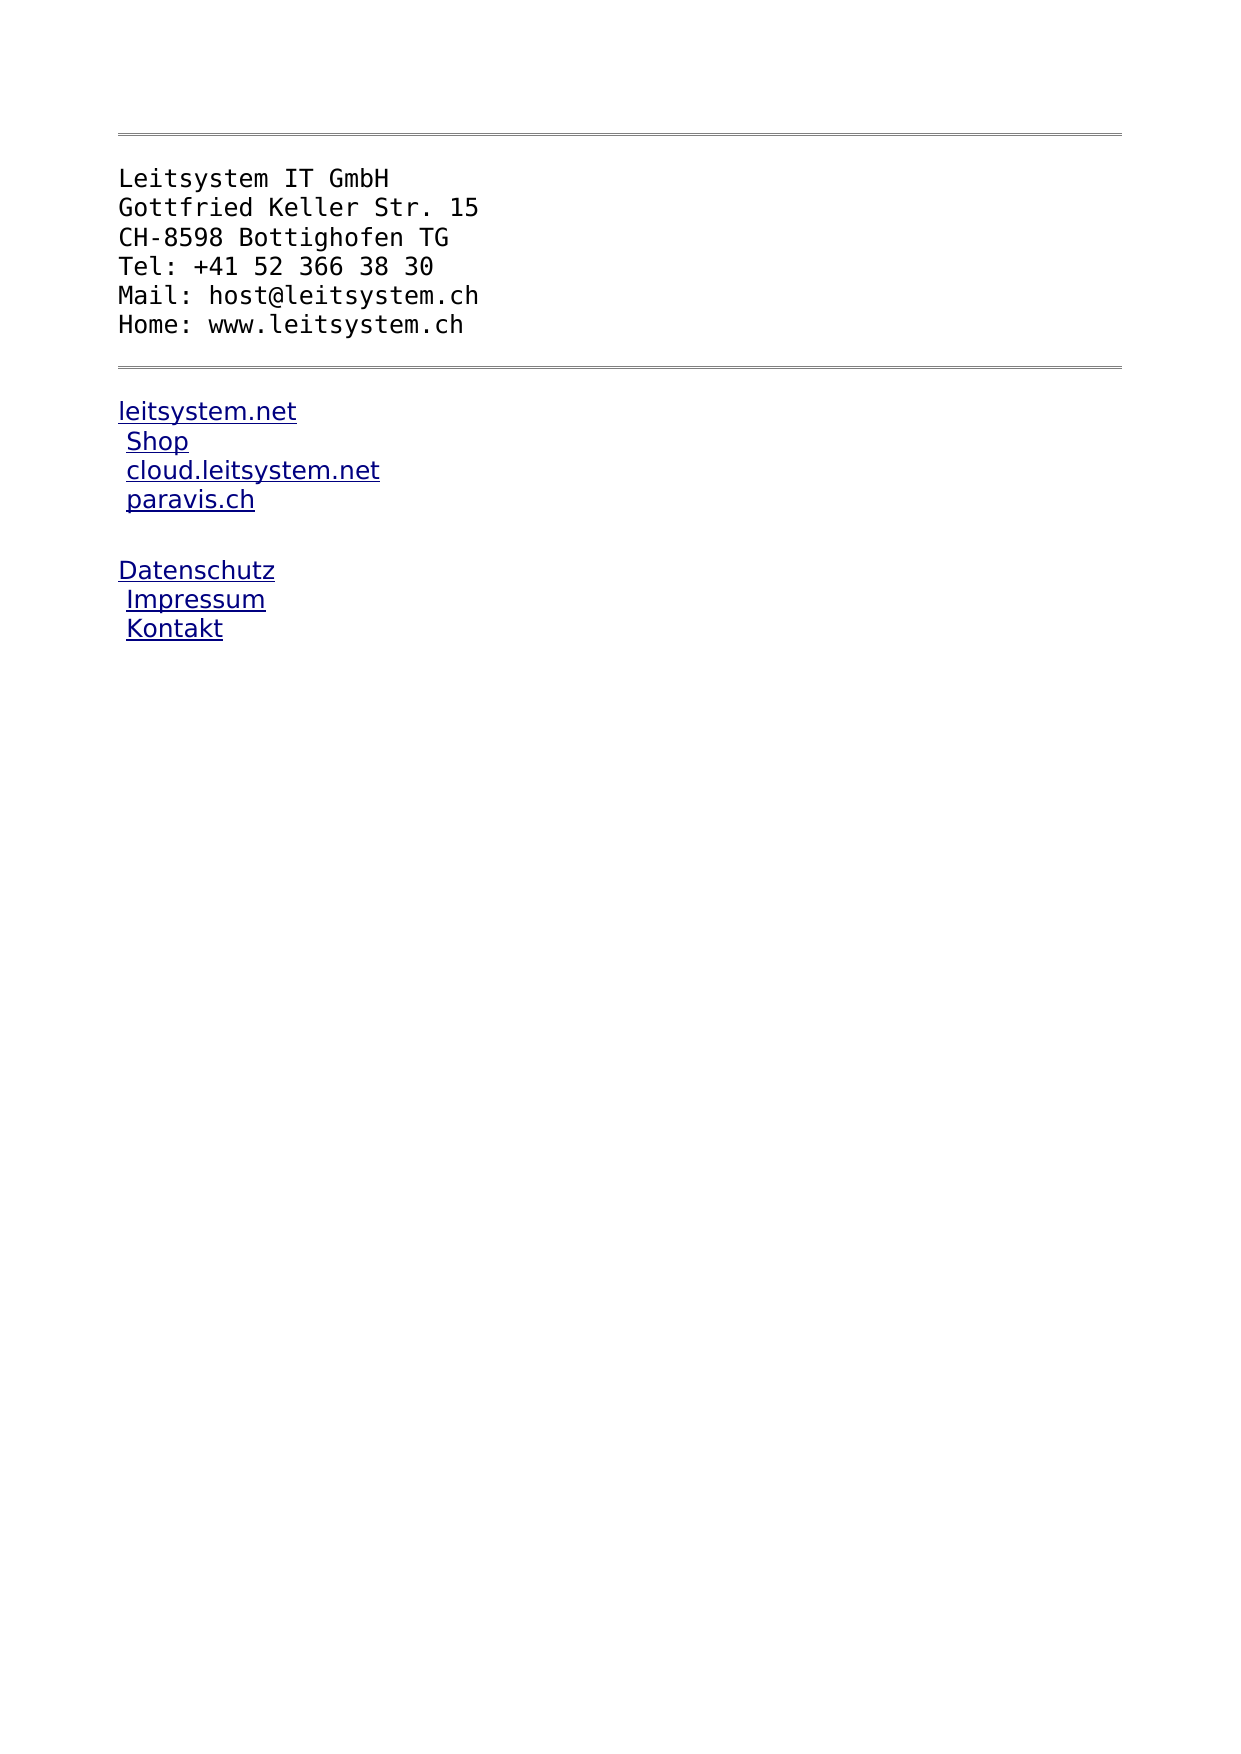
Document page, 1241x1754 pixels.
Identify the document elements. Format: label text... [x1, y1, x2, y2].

text Leitsystem IT GmbH Gottfried Keller Str. 15 CH-8598 Bottighofen TG Tel: +41 52 366 38 30 Mail: host@leitsystem.ch Home: www.leitsystem.ch [118, 164, 1122, 339]
text leitsystem.net Shop cloud.leitsystem.net paravis.ch [118, 398, 1122, 543]
text Datenschutz Impressum Kontakt [118, 556, 1122, 643]
